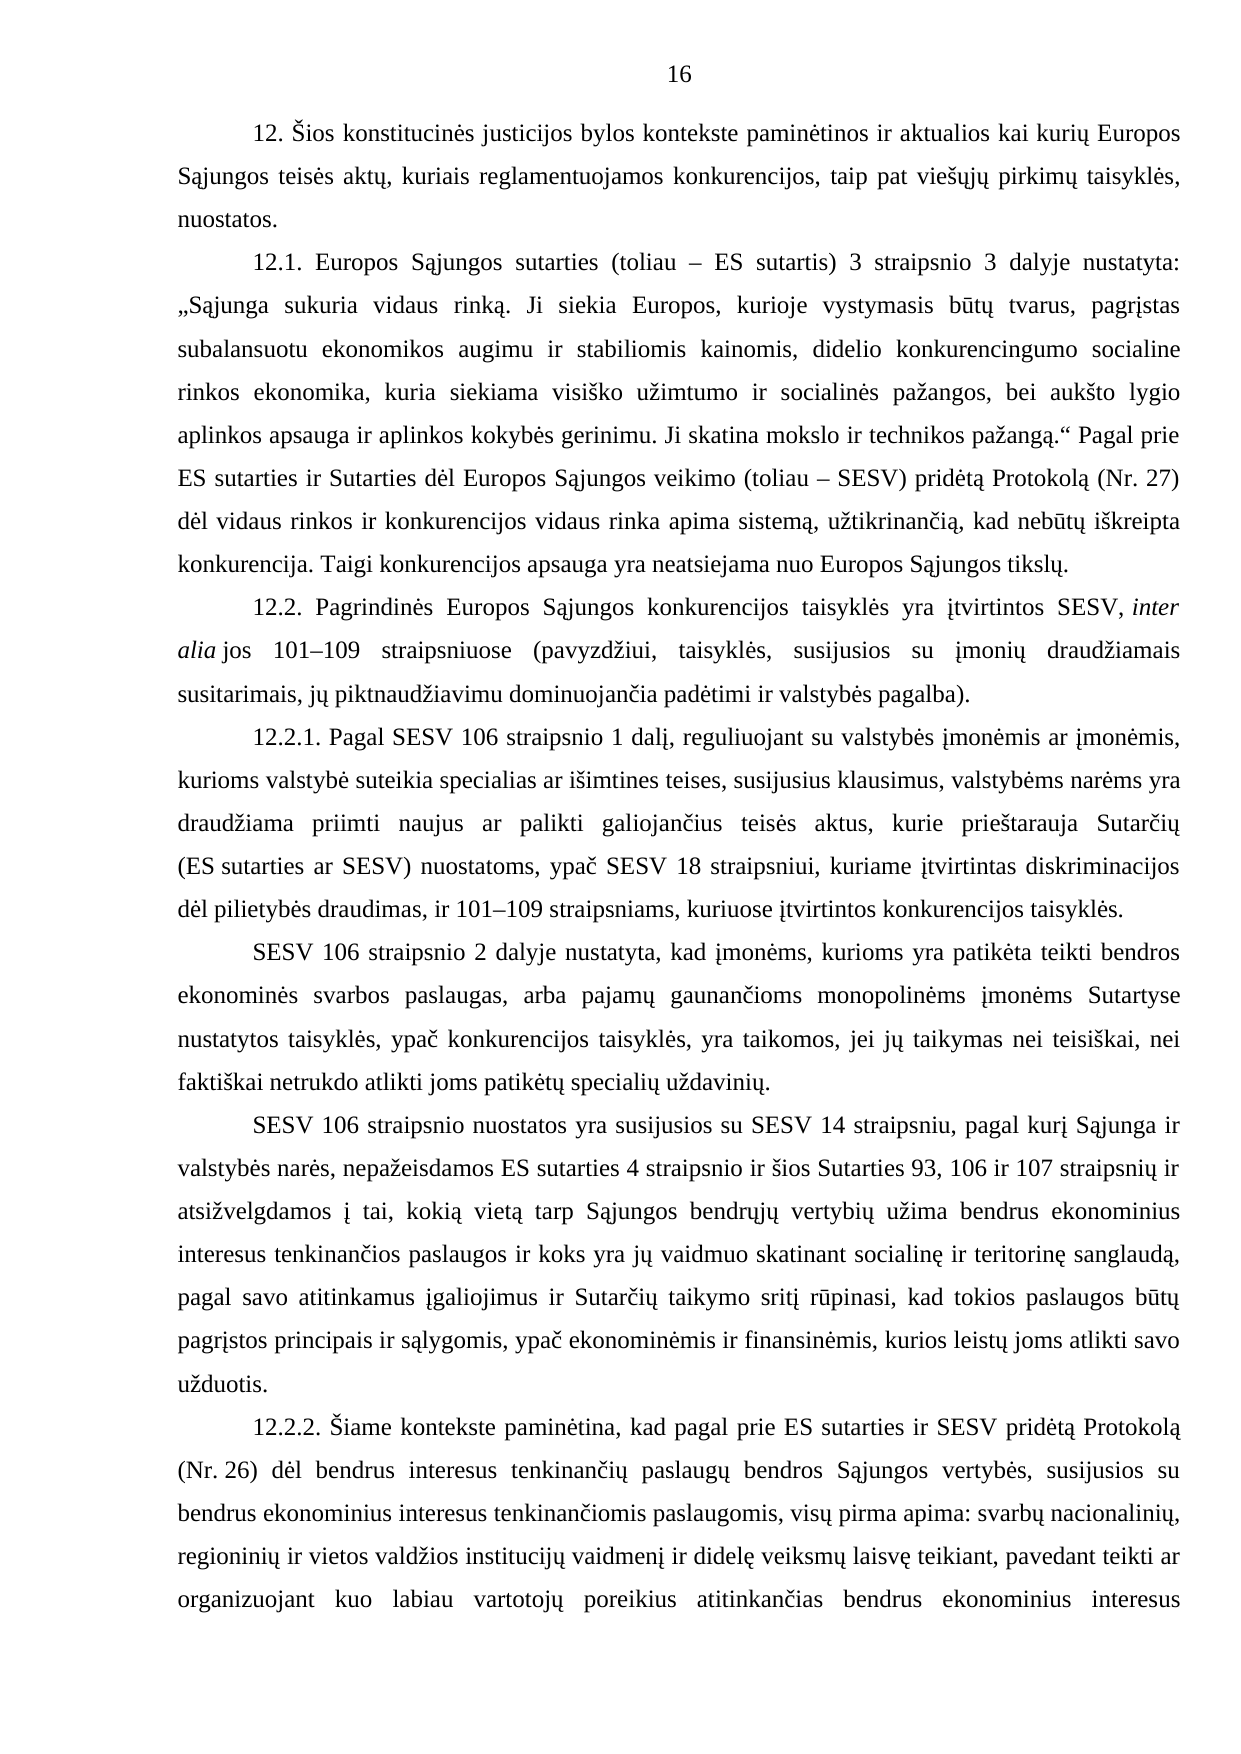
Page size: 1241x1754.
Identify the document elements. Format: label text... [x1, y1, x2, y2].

text 12.2.2. Šiame kontekste paminėtina, kad pagal prie ES sutarties ir SESV pridėtą Protokolą (Nr. 26) dėl bendrus interesus tenkinančių paslaugų bendros Sąjungos vertybės, susijusios su bendrus ekonominius interesus tenkinančiomis paslaugomis, visų pirma apima: svarbų nacionalinių, regioninių ir vietos valdžios institucijų vaidmenį ir didelę veiksmų laisvę teikiant, pavedant teikti ar organizuojant kuo labiau vartotojų poreikius atitinkančias bendrus ekonominius interesus [177, 1412, 1181, 1613]
text 12.1. Europos Sąjungos sutarties (toliau – ES sutartis) 3 straipsnio 3 dalyje nustatyta: „Sąjunga sukuria vidaus rinką. Ji siekia Europos, kurioje vystymasis būtų tvarus, pagrįstas subalansuotu ekonomikos augimu ir stabiliomis kainomis, didelio konkurencingumo socialine rinkos ekonomika, kuria siekiama visiško užimtumo ir socialinės pažangos, bei aukšto lygio aplinkos apsauga ir aplinkos kokybės gerinimu. Ji skatina mokslo ir technikos pažangą.“ Pagal prie ES sutarties ir Sutarties dėl Europos Sąjungos veikimo (toliau – SESV) pridėtą Protokolą (Nr. 27) dėl vidaus rinkos ir konkurencijos vidaus rinka apima sistemą, užtikrinančią, kad nebūtų iškreipta konkurencija. Taigi konkurencijos apsauga yra neatsiejama nuo Europos Sąjungos tikslų. [177, 247, 1181, 578]
text SESV 106 straipsnio 2 dalyje nustatyta, kad įmonėms, kurioms yra patikėta teikti bendros ekonominės svarbos paslaugas, arba pajamų gaunančioms monopolinėms įmonėms Sutartyse nustatytos taisyklės, ypač konkurencijos taisyklės, yra taikomos, jei jų taikymas nei teisiškai, nei faktiškai netrukdo atlikti joms patikėtų specialių uždavinių. [177, 937, 1181, 1096]
text 12.2.1. Pagal SESV 106 straipsnio 1 dalį, reguliuojant su valstybės įmonėmis ar įmonėmis, kurioms valstybė suteikia specialias ar išimtines teises, susijusius klausimus, valstybėms narėms yra draudžiama priimti naujus ar palikti galiojančius teisės aktus, kurie prieštarauja Sutarčių (ES sutarties ar SESV) nuostatoms, ypač SESV 18 straipsniui, kuriame įtvirtintas diskriminacijos dėl pilietybės draudimas, ir 101–109 straipsniams, kuriuose įtvirtintos konkurencijos taisyklės. [177, 722, 1181, 923]
text 12. Šios konstitucinės justicijos bylos kontekste paminėtinos ir aktualios kai kurių Europos Sąjungos teisės aktų, kuriais reglamentuojamos konkurencijos, taip pat viešųjų pirkimų taisyklės, nuostatos. [177, 118, 1181, 233]
text SESV 106 straipsnio nuostatos yra susijusios su SESV 14 straipsniu, pagal kurį Sąjunga ir valstybės narės, nepažeisdamos ES sutarties 4 straipsnio ir šios Sutarties 93, 106 ir 107 straipsnių ir atsižvelgdamos į tai, kokią vietą tarp Sąjungos bendrųjų vertybių užima bendrus ekonominius interesus tenkinančios paslaugos ir koks yra jų vaidmuo skatinant socialinę ir teritorinę sanglaudą, pagal savo atitinkamus įgaliojimus ir Sutarčių taikymo sritį rūpinasi, kad tokios paslaugos būtų pagrįstos principais ir sąlygomis, ypač ekonominėmis ir finansinėmis, kurios leistų joms atlikti savo užduotis. [177, 1110, 1181, 1397]
text 12.2. Pagrindinės Europos Sąjungos konkurencijos taisyklės yra įtvirtintos SESV, inter alia jos 101–109 straipsniuose (pavyzdžiui, taisyklės, susijusios su įmonių draudžiamais susitarimais, jų piktnaudžiavimu dominuojančia padėtimi ir valstybės pagalba). [177, 592, 1181, 707]
